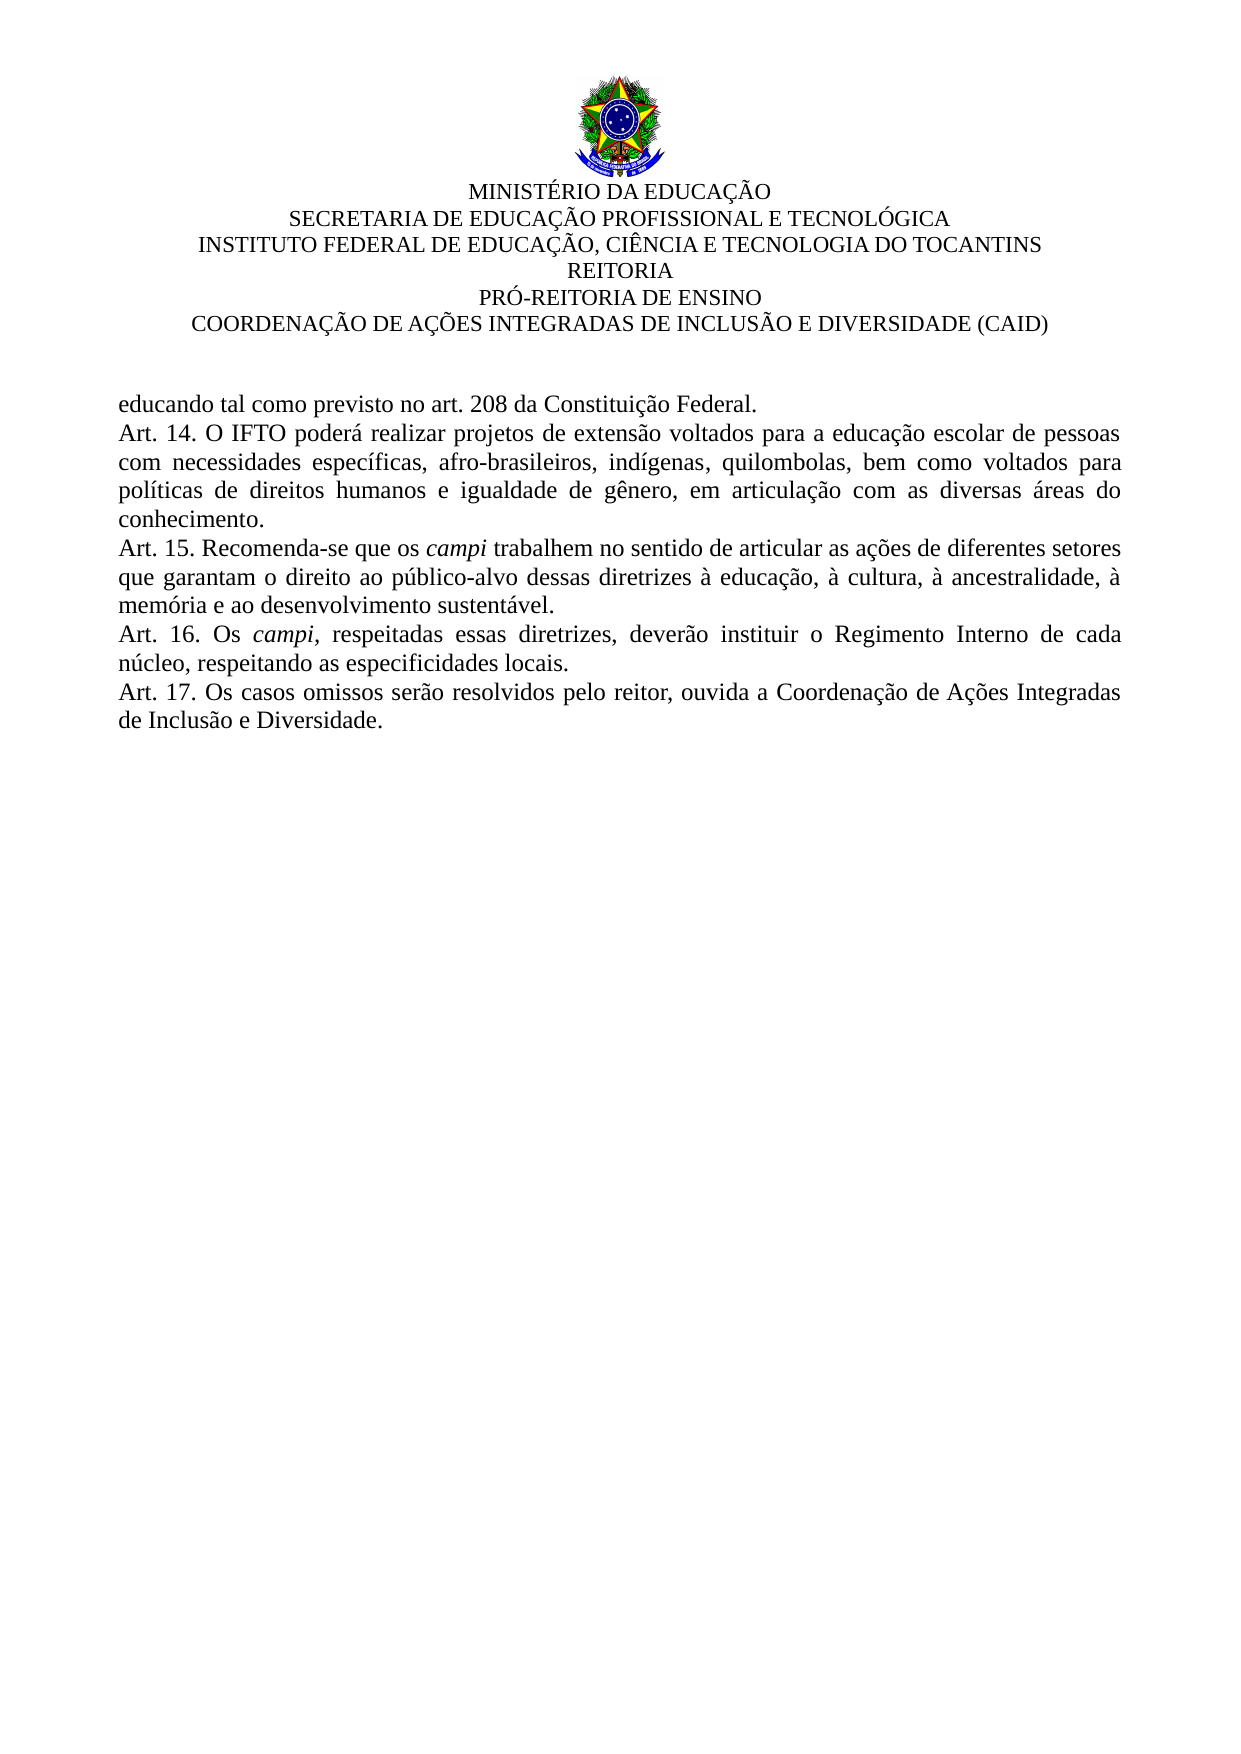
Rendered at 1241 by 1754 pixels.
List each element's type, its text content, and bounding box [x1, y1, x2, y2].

text Art. 17. Os casos omissos serão resolvidos pelo reitor, ouvida a Coordenação de Ações Integradas de Inclusão e Diversidade. [118, 677, 1122, 734]
text Art. 15. Recomenda-se que os campi trabalhem no sentido de articular as ações de diferentes setores que garantam o direito ao público-alvo dessas diretrizes à educação, à cultura, à ancestralidade, à memória e ao desenvolvimento sustentável. [118, 533, 1122, 619]
text educando tal como previsto no art. 208 da Constituição Federal. [118, 389, 1122, 418]
text Art. 14. O IFTO poderá realizar projetos de extensão voltados para a educação escolar de pessoas com necessidades específicas, afro-brasileiros, indígenas, quilombolas, bem como voltados para políticas de direitos humanos e igualdade de gênero, em articulação com as diversas áreas do conhecimento. [118, 418, 1122, 533]
text Art. 16. Os campi, respeitadas essas diretrizes, deverão instituir o Regimento Interno de cada núcleo, respeitando as especificidades locais. [118, 619, 1122, 677]
